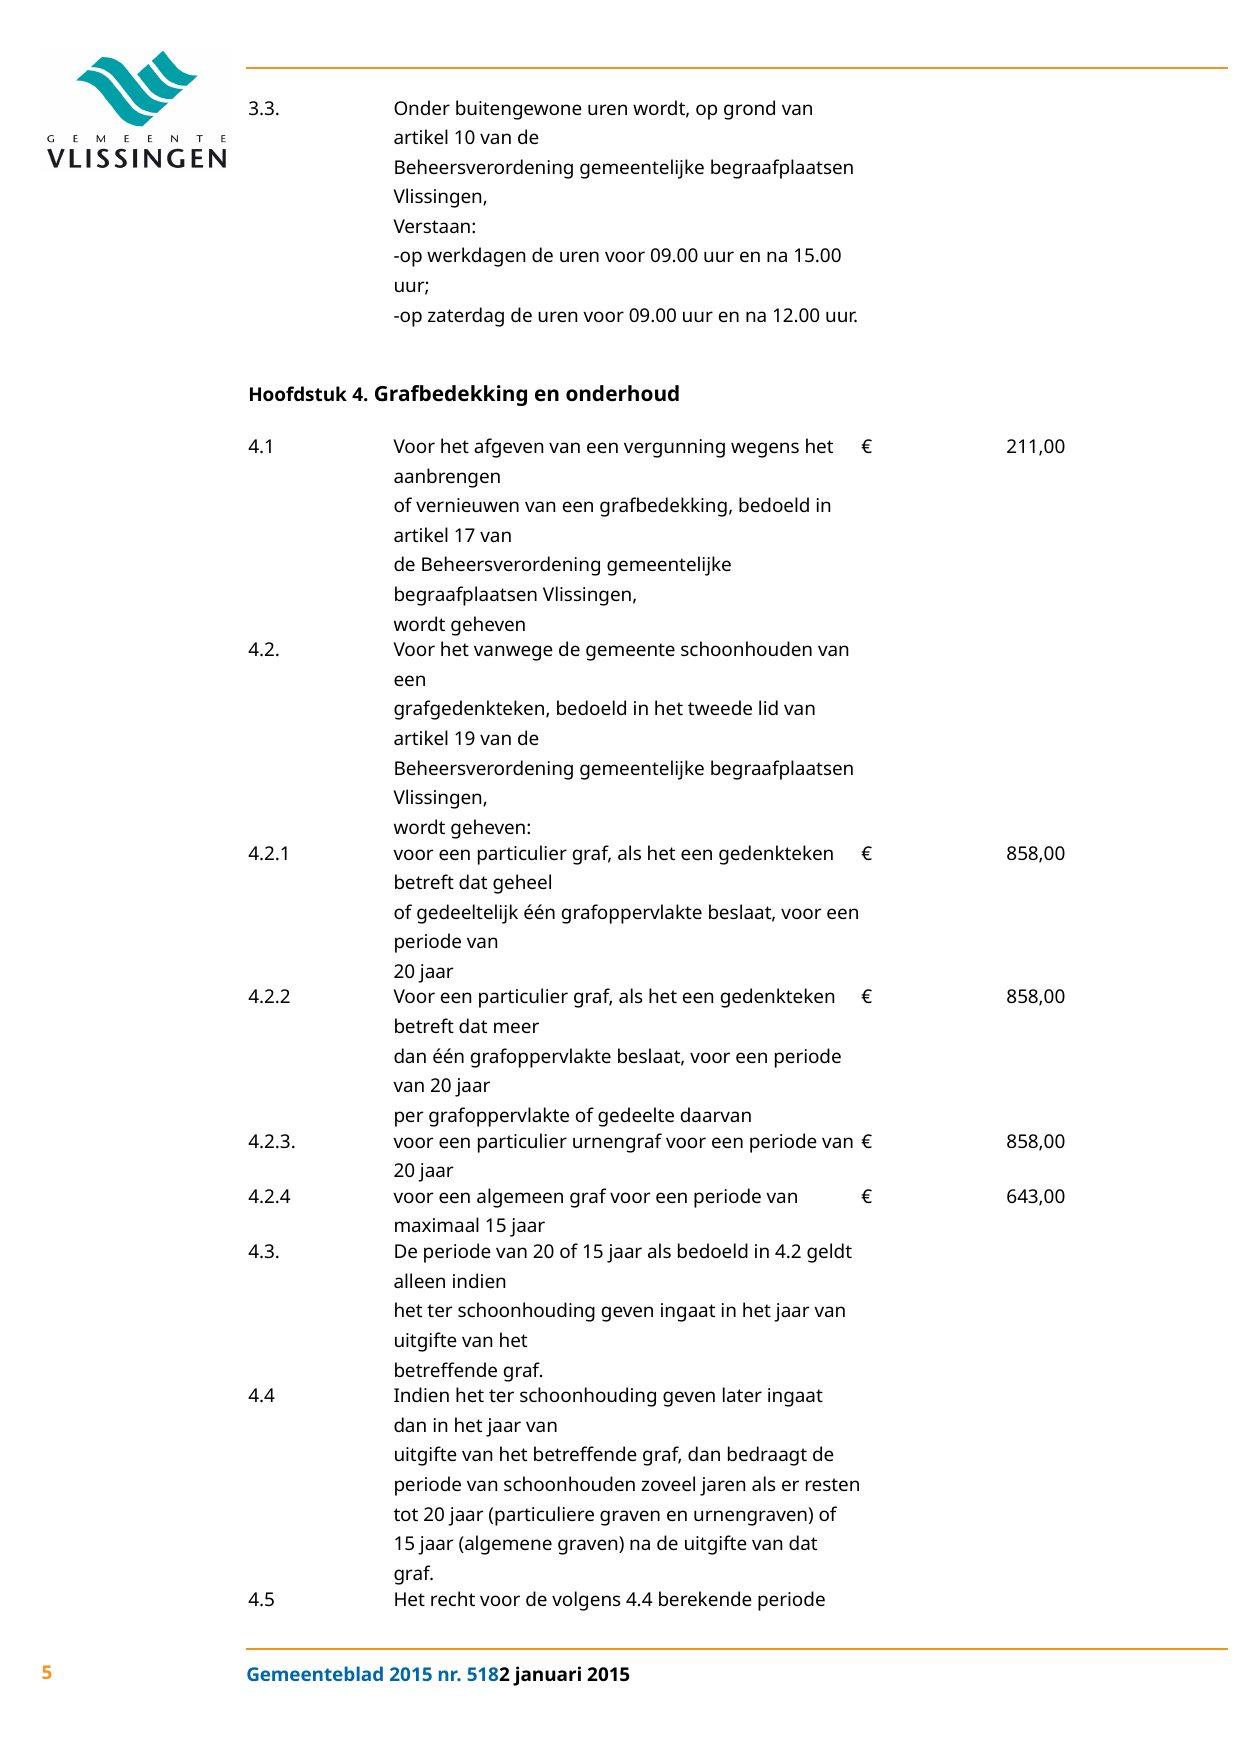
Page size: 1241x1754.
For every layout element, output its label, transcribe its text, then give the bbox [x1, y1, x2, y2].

table_cell Indien het ter schoonhouding geven later ingaat dan in het jaar van uitgifte van het betreffende graf, dan bedraagt de periode van schoonhouden zoveel jaren als er resten tot 20 jaar (particuliere graven en urnengraven) of 15 jaar (algemene graven) na de uitgifte van dat graf. [393, 1383, 861, 1586]
table_cell Voor het vanwege de gemeente schoonhouden van een grafgedenkteken, bedoeld in het tweede lid van artikel 19 van de Beheersverordening gemeentelijke begraafplaatsen Vlissingen, wordt geheven: [393, 636, 861, 840]
table_cell 643,00 [1006, 1183, 1152, 1238]
table_cell € [861, 984, 1006, 1128]
table_header 211,00 [1006, 433, 1152, 636]
table_cell [1006, 95, 1152, 328]
table_cell € [861, 1183, 1006, 1238]
table_cell 4.5 [248, 1586, 393, 1611]
table_cell [861, 95, 1006, 328]
table_cell 4.2. [248, 636, 393, 840]
table_cell [1006, 1586, 1152, 1611]
table_cell 4.2.2 [248, 984, 393, 1128]
table_cell Onder buitengewone uren wordt, op grond van artikel 10 van de Beheersverordening gemeentelijke begraafplaatsen Vlissingen, Verstaan: -op werkdagen de uren voor 09.00 uur en na 15.00 uur; -op zaterdag de uren voor 09.00 uur en na 12.00 uur. [393, 95, 861, 328]
table_cell 858,00 [1006, 840, 1152, 984]
table_cell [1006, 1383, 1152, 1586]
table_header € [861, 433, 1006, 636]
table_header 4.1 [248, 433, 393, 636]
table_cell 3.3. [248, 95, 393, 328]
table_cell De periode van 20 of 15 jaar als bedoeld in 4.2 geldt alleen indien het ter schoonhouding geven ingaat in het jaar van uitgifte van het betreffende graf. [393, 1239, 861, 1382]
table_cell € [861, 840, 1006, 984]
picture [41, 47, 231, 172]
table_cell Voor een particulier graf, als het een gedenkteken betreft dat meer dan één grafoppervlakte beslaat, voor een periode van 20 jaar per grafoppervlakte of gedeelte daarvan [393, 984, 861, 1128]
table_cell [1006, 1239, 1152, 1382]
text Hoofdstuk 4. Grafbedekking en onderhoud [248, 379, 1152, 407]
table_cell [861, 636, 1006, 840]
table_cell [861, 1239, 1006, 1382]
table_cell 4.2.1 [248, 840, 393, 984]
table_cell voor een particulier urnengraf voor een periode van 20 jaar [393, 1128, 861, 1183]
table_cell 4.4 [248, 1383, 393, 1586]
table_cell [1006, 636, 1152, 840]
table_cell 858,00 [1006, 984, 1152, 1128]
table_cell voor een particulier graf, als het een gedenkteken betreft dat geheel of gedeeltelijk één grafoppervlakte beslaat, voor een periode van 20 jaar [393, 840, 861, 984]
table_cell 858,00 [1006, 1128, 1152, 1183]
table_cell [861, 1586, 1006, 1611]
table_header Voor het afgeven van een vergunning wegens het aanbrengen of vernieuwen van een grafbedekking, bedoeld in artikel 17 van de Beheersverordening gemeentelijke begraafplaatsen Vlissingen, wordt geheven [393, 433, 861, 636]
table_cell 4.2.3. [248, 1128, 393, 1183]
table_cell € [861, 1128, 1006, 1183]
table_cell [861, 1383, 1006, 1586]
table_cell 4.2.4 [248, 1183, 393, 1238]
table_cell Het recht voor de volgens 4.4 berekende periode [393, 1586, 861, 1611]
table_cell 4.3. [248, 1239, 393, 1382]
table_cell voor een algemeen graf voor een periode van maximaal 15 jaar [393, 1183, 861, 1238]
